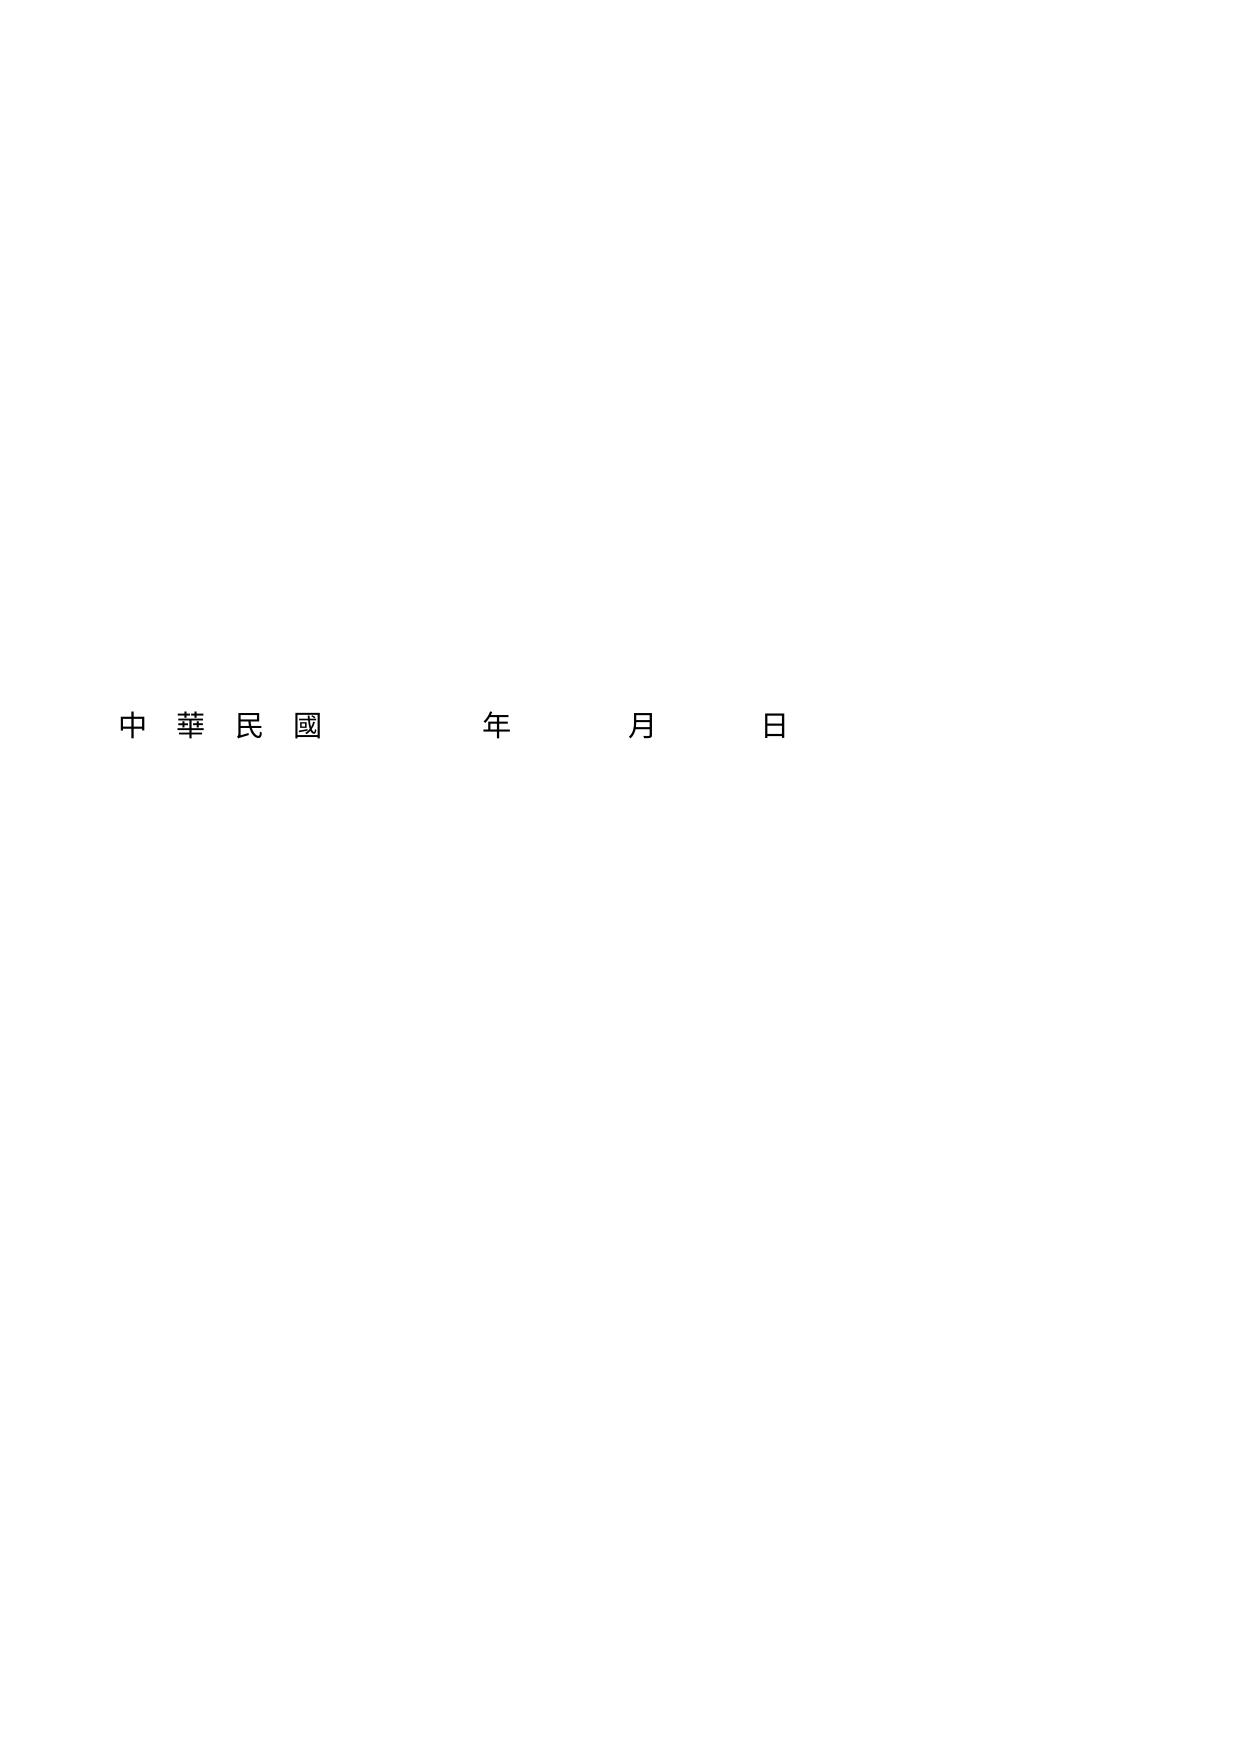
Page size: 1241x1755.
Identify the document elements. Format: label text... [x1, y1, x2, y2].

text 中 華 民 國 年 月 日 [118, 682, 1122, 745]
